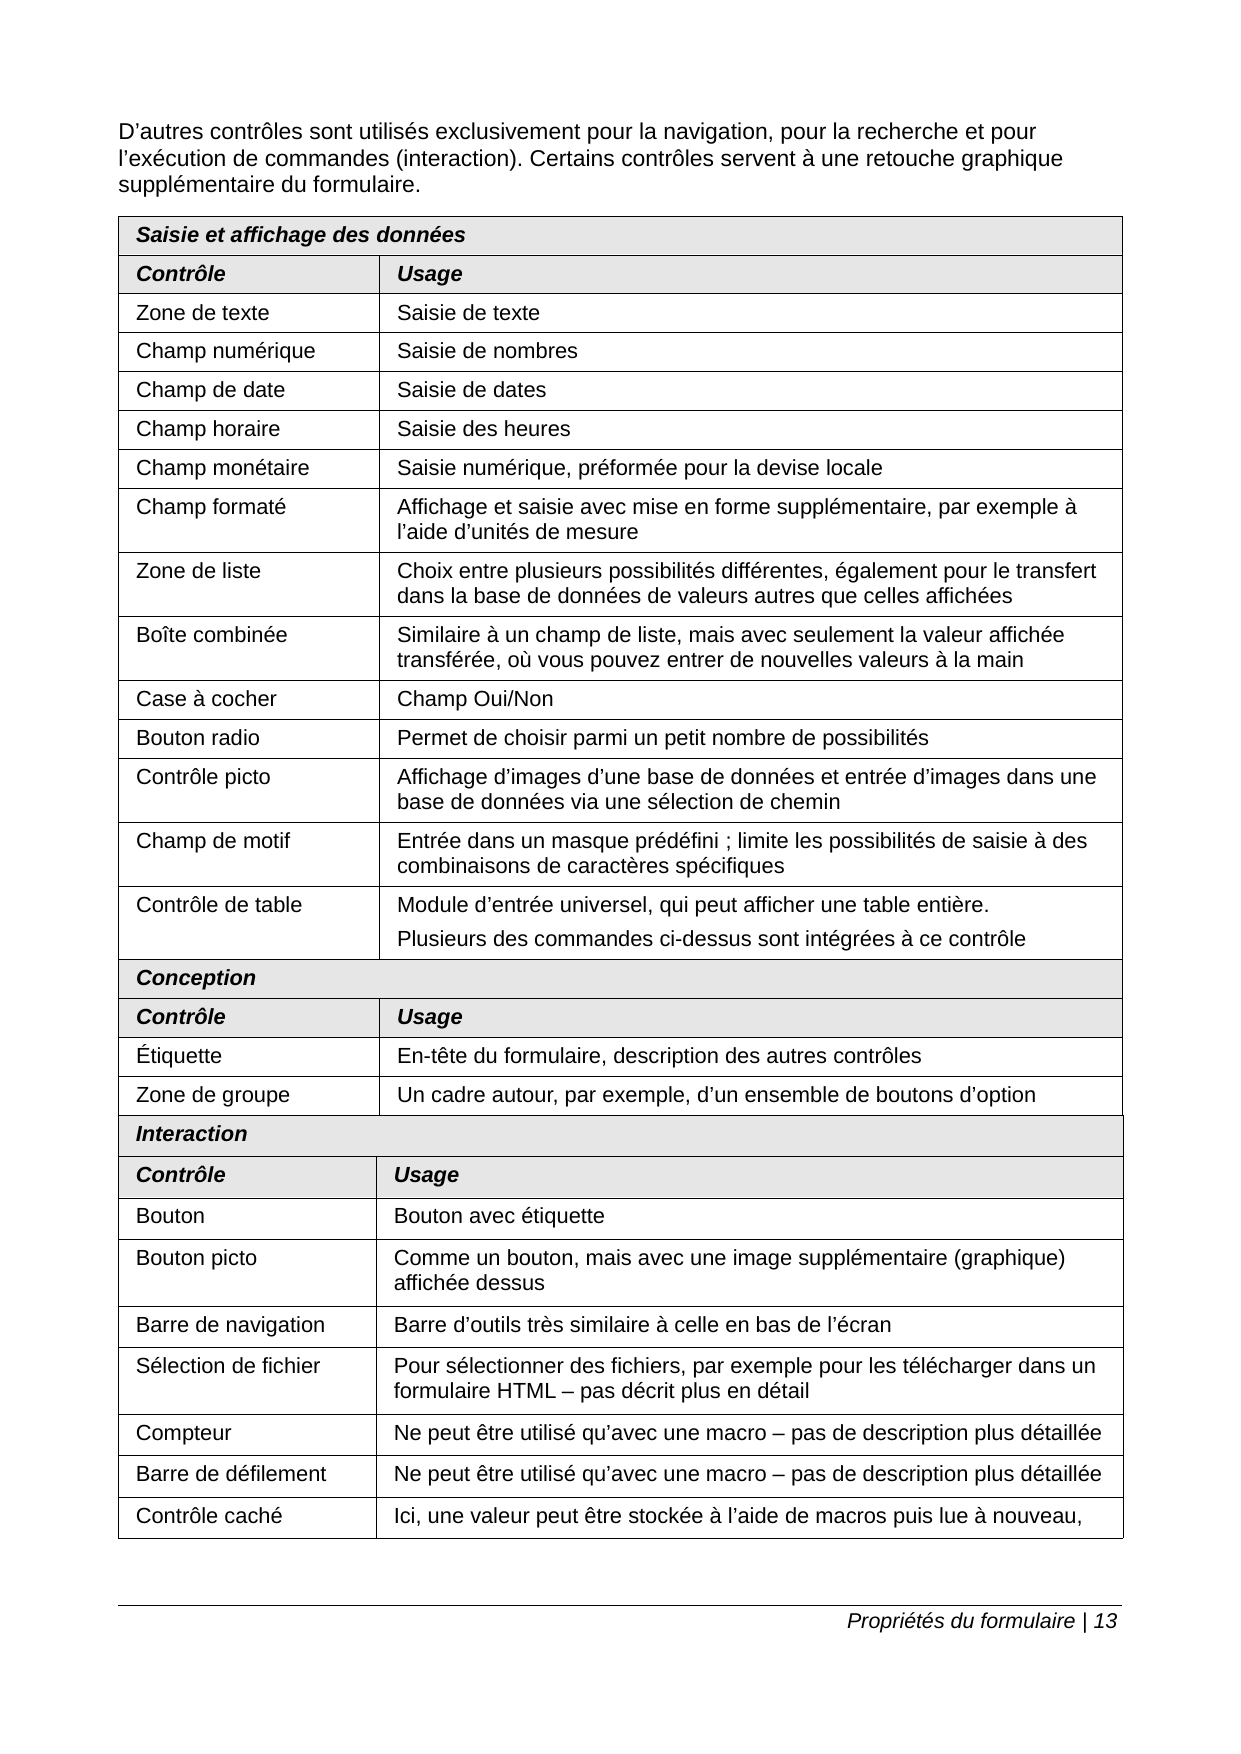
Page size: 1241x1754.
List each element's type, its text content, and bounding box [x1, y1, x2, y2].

table_cell Permet de choisir parmi un petit nombre de possibilités [380, 720, 1122, 757]
table_cell Champ de motif [119, 823, 379, 886]
table_cell Sélection de fichier [119, 1348, 376, 1414]
table_cell Ne peut être utilisé qu’avec une macro – pas de description plus détaillée [377, 1415, 1123, 1455]
table_cell Saisie de nombres [380, 333, 1122, 371]
table_cell Comme un bouton, mais avec une image supplémentaire (graphique) affichée dessus [377, 1240, 1123, 1306]
table_cell Ne peut être utilisé qu’avec une macro – pas de description plus détaillée [377, 1456, 1123, 1497]
table_cell Contrôle [119, 256, 379, 293]
table_cell Conception [119, 960, 1122, 998]
table_cell Usage [380, 256, 1122, 293]
table_cell Barre de navigation [119, 1307, 376, 1347]
table_cell Barre d’outils très similaire à celle en bas de l’écran [377, 1307, 1123, 1347]
table_cell Bouton avec étiquette [377, 1199, 1123, 1239]
table_cell Un cadre autour, par exemple, d’un ensemble de boutons d’option [380, 1077, 1122, 1114]
table_cell Champ de date [119, 372, 379, 410]
table_cell Barre de défilement [119, 1456, 376, 1497]
table_cell Bouton picto [119, 1240, 376, 1306]
table_cell Choix entre plusieurs possibilités différentes, également pour le transfert dans la base de données de valeurs autres que celles affichées [380, 553, 1122, 616]
table_cell Affichage et saisie avec mise en forme supplémentaire, par exemple à l’aide d’unités de mesure [380, 489, 1122, 552]
table_cell En-tête du formulaire, description des autres contrôles [380, 1038, 1122, 1076]
table_cell Champ numérique [119, 333, 379, 371]
table_cell Affichage d’images d’une base de données et entrée d’images dans une base de données via une sélection de chemin [380, 759, 1122, 822]
table_header Interaction [119, 1116, 1123, 1156]
table_cell Champ formaté [119, 489, 379, 552]
table_cell Bouton [119, 1199, 376, 1239]
table_cell Ici, une valeur peut être stockée à l’aide de macros puis lue à nouveau, [377, 1498, 1123, 1538]
text D’autres contrôles sont utilisés exclusivement pour la navigation, pour la recherche et pour l’exécution de commandes (interaction). Certains contrôles servent à une retouche graphique supplémentaire du formulaire. [118, 118, 1122, 197]
table_cell Similaire à un champ de liste, mais avec seulement la valeur affichée transférée, où vous pouvez entrer de nouvelles valeurs à la main [380, 617, 1122, 680]
table_cell Entrée dans un masque prédéfini ; limite les possibilités de saisie à des combinaisons de caractères spécifiques [380, 823, 1122, 886]
table_header Saisie et affichage des données [119, 217, 1122, 254]
table_cell Saisie de dates [380, 372, 1122, 410]
table_cell Pour sélectionner des fichiers, par exemple pour les télécharger dans un formulaire HTML – pas décrit plus en détail [377, 1348, 1123, 1414]
table_cell Contrôle [119, 999, 379, 1037]
table_cell Zone de groupe [119, 1077, 379, 1114]
table_cell Champ horaire [119, 411, 379, 449]
table_cell Étiquette [119, 1038, 379, 1076]
table_cell Saisie des heures [380, 411, 1122, 449]
table_cell Usage [377, 1157, 1123, 1197]
table_cell Saisie de texte [380, 294, 1122, 332]
table_cell Contrôle de table [119, 887, 379, 959]
table_cell Bouton radio [119, 720, 379, 757]
table_cell Contrôle picto [119, 759, 379, 822]
table_cell Champ monétaire [119, 450, 379, 488]
table_cell Contrôle caché [119, 1498, 376, 1538]
table_cell Saisie numérique, préformée pour la devise locale [380, 450, 1122, 488]
table_cell Contrôle [119, 1157, 376, 1197]
table_cell Boîte combinée [119, 617, 379, 680]
table_cell Usage [380, 999, 1122, 1037]
table_cell Champ Oui/Non [380, 681, 1122, 719]
table_cell Case à cocher [119, 681, 379, 719]
table_cell Module d’entrée universel, qui peut afficher une table entière. Plusieurs des commandes ci-dessus sont intégrées à ce contrôle [380, 887, 1122, 959]
table_cell Zone de liste [119, 553, 379, 616]
table_cell Zone de texte [119, 294, 379, 332]
table_cell Compteur [119, 1415, 376, 1455]
